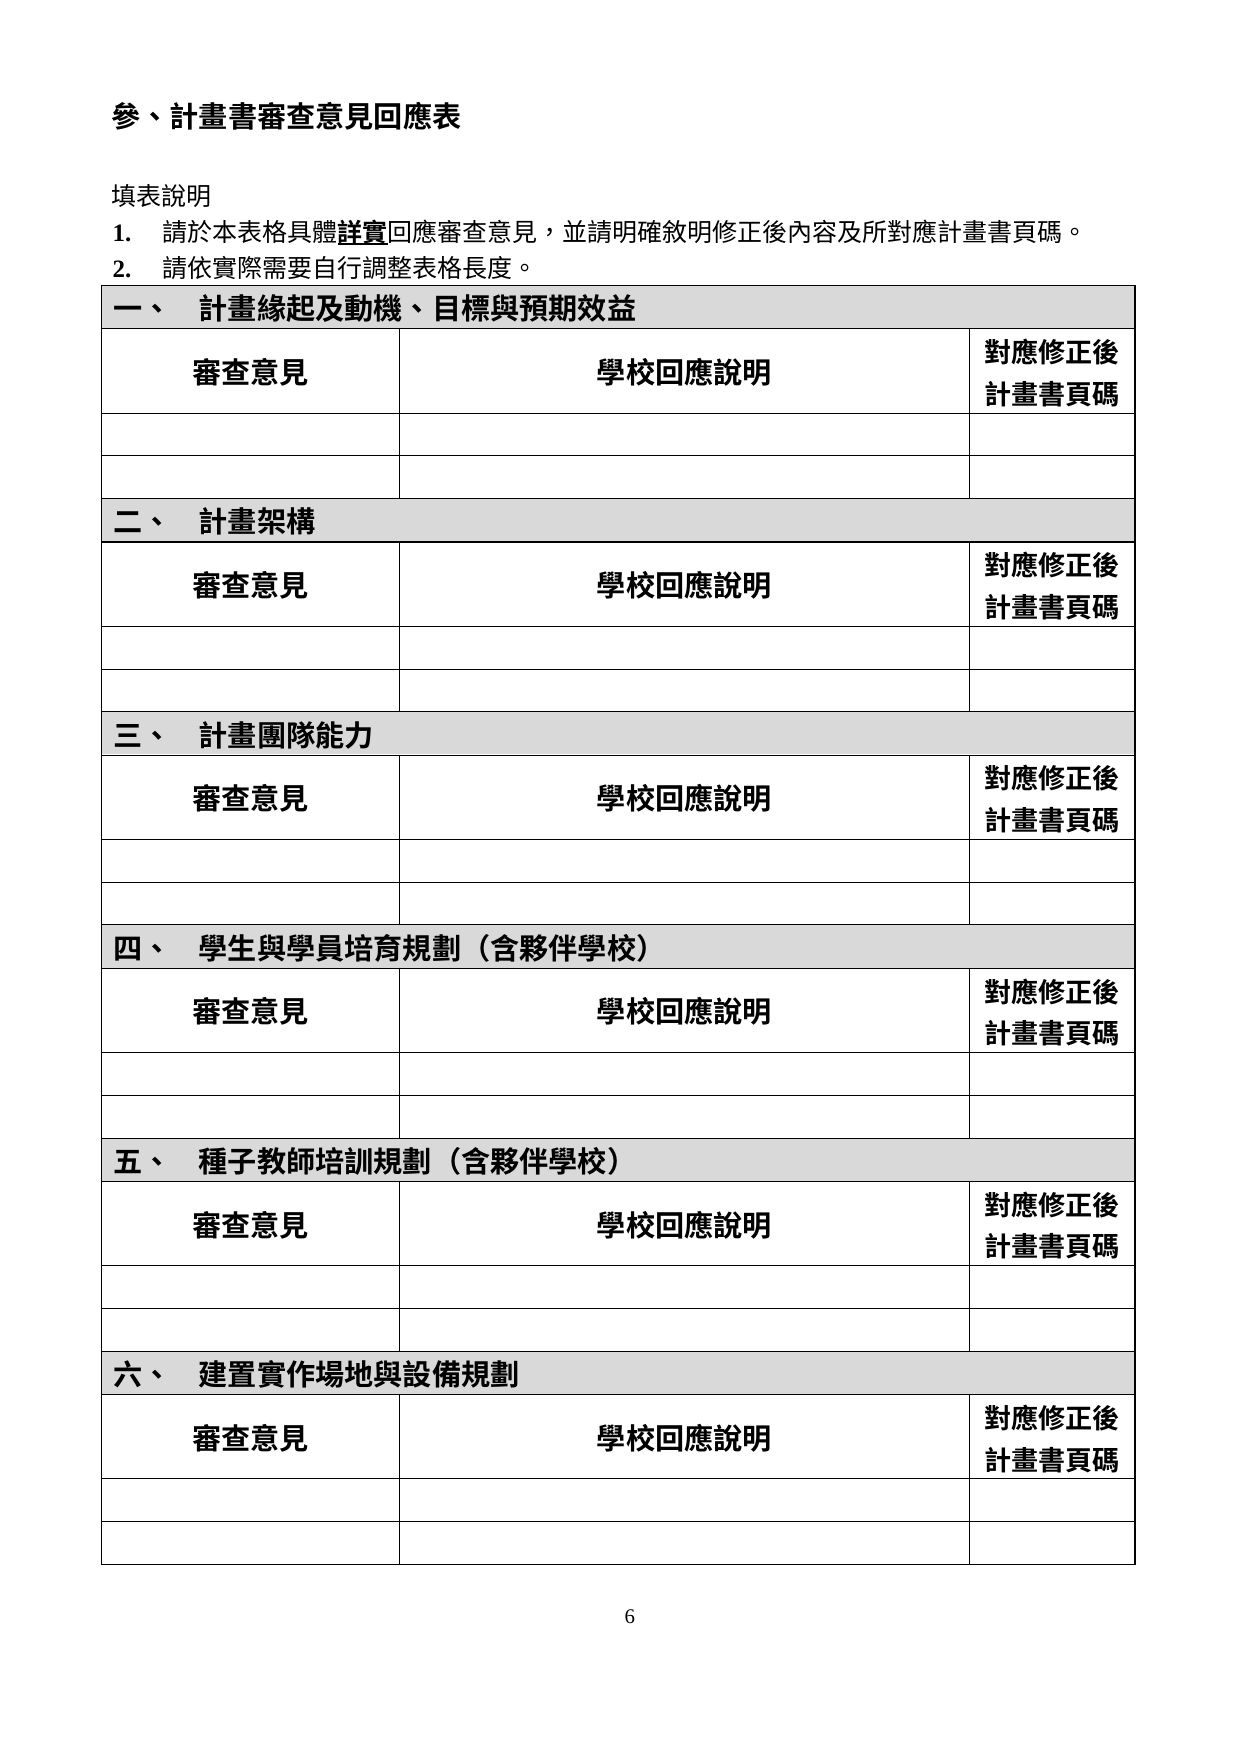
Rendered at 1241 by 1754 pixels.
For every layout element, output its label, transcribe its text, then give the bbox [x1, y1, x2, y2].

table_cell [970, 1096, 1134, 1137]
table_cell 對應修正後計畫書頁碼 [970, 756, 1134, 839]
table_cell [102, 456, 399, 498]
table_cell 審查意見 [102, 543, 399, 626]
table_cell 學校回應說明 [400, 543, 969, 626]
subtitle 參、計畫書審查意見回應表 [111, 94, 1147, 136]
table_cell [970, 1266, 1134, 1308]
table_cell [970, 627, 1134, 668]
table_cell [102, 1309, 399, 1351]
table_cell [400, 456, 969, 498]
table_cell [970, 670, 1134, 711]
table_cell 建置實作場地與設備規劃 [102, 1352, 1134, 1394]
table_cell 審查意見 [102, 1182, 399, 1265]
table_cell [102, 1053, 399, 1095]
table_cell [400, 1522, 969, 1564]
table_cell 對應修正後計畫書頁碼 [970, 329, 1134, 413]
table_cell 學校回應說明 [400, 756, 969, 839]
table_cell [970, 1053, 1134, 1095]
table_cell 學校回應說明 [400, 1182, 969, 1265]
table_cell [970, 1522, 1134, 1564]
table_cell [970, 414, 1134, 455]
table_cell 審查意見 [102, 329, 399, 413]
table_cell [400, 627, 969, 668]
table_cell 對應修正後計畫書頁碼 [970, 543, 1134, 626]
table_cell [102, 670, 399, 711]
list 請於本表格具體詳實回應審查意見，並請明確敘明修正後內容及所對應計畫書頁碼。 [112, 212, 1147, 248]
table_cell [970, 840, 1134, 882]
text 填表說明 [111, 176, 1147, 212]
table_cell [400, 1309, 969, 1351]
table_cell 計畫架構 [102, 499, 1134, 541]
table_cell 對應修正後計畫書頁碼 [970, 969, 1134, 1052]
table_cell 種子教師培訓規劃（含夥伴學校） [102, 1139, 1134, 1181]
table_cell 學校回應說明 [400, 329, 969, 413]
table_cell 學生與學員培育規劃（含夥伴學校） [102, 925, 1134, 968]
table_cell [970, 883, 1134, 924]
table_cell 對應修正後計畫書頁碼 [970, 1182, 1134, 1265]
table_cell 對應修正後計畫書頁碼 [970, 1395, 1134, 1478]
table_cell [102, 414, 399, 455]
table_cell 學校回應說明 [400, 1395, 969, 1478]
table_cell [970, 1309, 1134, 1351]
table_cell [400, 670, 969, 711]
table_cell [102, 627, 399, 668]
table_cell [102, 840, 399, 882]
table_cell [970, 456, 1134, 498]
table_cell [400, 840, 969, 882]
table_cell [102, 1266, 399, 1308]
table_cell [400, 1096, 969, 1137]
table_cell [400, 414, 969, 455]
table_cell [102, 1522, 399, 1564]
table_cell [102, 883, 399, 924]
table_cell [400, 1266, 969, 1308]
list 請依實際需要自行調整表格長度。 [112, 248, 1147, 285]
table_cell [400, 1053, 969, 1095]
table_cell [970, 1479, 1134, 1521]
table_cell [400, 1479, 969, 1521]
table_cell [102, 1096, 399, 1137]
table_cell 審查意見 [102, 969, 399, 1052]
table_cell 審查意見 [102, 1395, 399, 1478]
table_cell 學校回應說明 [400, 969, 969, 1052]
table_cell 計畫團隊能力 [102, 712, 1134, 754]
table_header 計畫緣起及動機、目標與預期效益 [102, 286, 1134, 328]
table_cell [102, 1479, 399, 1521]
table_cell 審查意見 [102, 756, 399, 839]
table_cell [400, 883, 969, 924]
